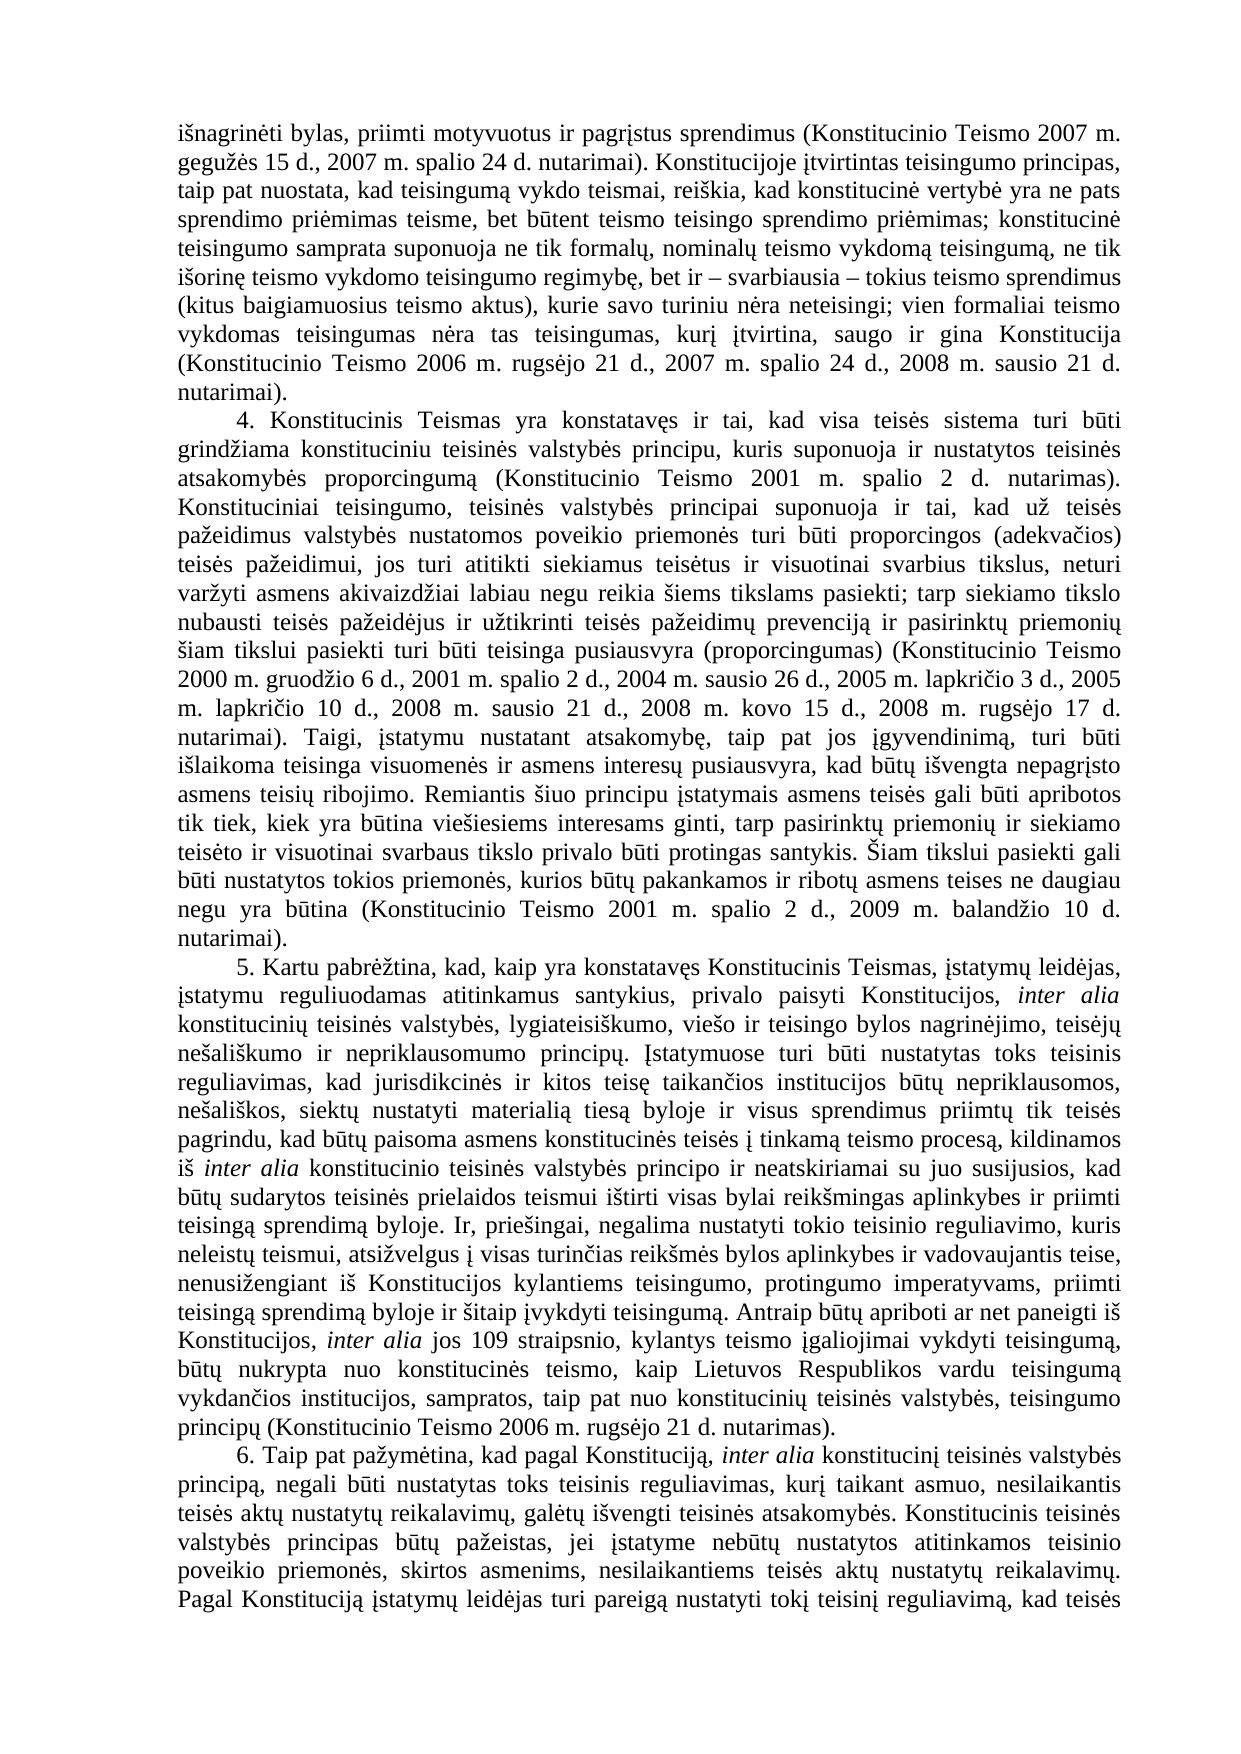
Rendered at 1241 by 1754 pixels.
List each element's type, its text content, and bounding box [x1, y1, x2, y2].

text 6. Taip pat pažymėtina, kad pagal Konstituciją, inter alia konstitucinį teisinės valstybės principą, negali būti nustatytas toks teisinis reguliavimas, kurį taikant asmuo, nesilaikantis teisės aktų nustatytų reikalavimų, galėtų išvengti teisinės atsakomybės. Konstitucinis teisinės valstybės principas būtų pažeistas, jei įstatyme nebūtų nustatytos atitinkamos teisinio poveikio priemonės, skirtos asmenims, nesilaikantiems teisės aktų nustatytų reikalavimų. Pagal Konstituciją įstatymų leidėjas turi pareigą nustatyti tokį teisinį reguliavimą, kad teisės [177, 1441, 1122, 1613]
text 4. Konstitucinis Teismas yra konstatavęs ir tai, kad visa teisės sistema turi būti grindžiama konstituciniu teisinės valstybės principu, kuris suponuoja ir nustatytos teisinės atsakomybės proporcingumą (Konstitucinio Teismo 2001 m. spalio 2 d. nutarimas). Konstituciniai teisingumo, teisinės valstybės principai suponuoja ir tai, kad už teisės pažeidimus valstybės nustatomos poveikio priemonės turi būti proporcingos (adekvačios) teisės pažeidimui, jos turi atitikti siekiamus teisėtus ir visuotinai svarbius tikslus, neturi varžyti asmens akivaizdžiai labiau negu reikia šiems tikslams pasiekti; tarp siekiamo tikslo nubausti teisės pažeidėjus ir užtikrinti teisės pažeidimų prevenciją ir pasirinktų priemonių šiam tikslui pasiekti turi būti teisinga pusiausvyra (proporcingumas) (Konstitucinio Teismo 2000 m. gruodžio 6 d., 2001 m. spalio 2 d., 2004 m. sausio 26 d., 2005 m. lapkričio 3 d., 2005 m. lapkričio 10 d., 2008 m. sausio 21 d., 2008 m. kovo 15 d., 2008 m. rugsėjo 17 d. nutarimai). Taigi, įstatymu nustatant atsakomybę, taip pat jos įgyvendinimą, turi būti išlaikoma teisinga visuomenės ir asmens interesų pusiausvyra, kad būtų išvengta nepagrįsto asmens teisių ribojimo. Remiantis šiuo principu įstatymais asmens teisės gali būti apribotos tik tiek, kiek yra būtina viešiesiems interesams ginti, tarp pasirinktų priemonių ir siekiamo teisėto ir visuotinai svarbaus tikslo privalo būti protingas santykis. Šiam tikslui pasiekti gali būti nustatytos tokios priemonės, kurios būtų pakankamos ir ribotų asmens teises ne daugiau negu yra būtina (Konstitucinio Teismo 2001 m. spalio 2 d., 2009 m. balandžio 10 d. nutarimai). [177, 406, 1122, 952]
text 5. Kartu pabrėžtina, kad, kaip yra konstatavęs Konstitucinis Teismas, įstatymų leidėjas, įstatymu reguliuodamas atitinkamus santykius, privalo paisyti Konstitucijos, inter alia konstitucinių teisinės valstybės, lygiateisiškumo, viešo ir teisingo bylos nagrinėjimo, teisėjų nešališkumo ir nepriklausomumo principų. Įstatymuose turi būti nustatytas toks teisinis reguliavimas, kad jurisdikcinės ir kitos teisę taikančios institucijos būtų nepriklausomos, nešališkos, siektų nustatyti materialią tiesą byloje ir visus sprendimus priimtų tik teisės pagrindu, kad būtų paisoma asmens konstitucinės teisės į tinkamą teismo procesą, kildinamos iš inter alia konstitucinio teisinės valstybės principo ir neatskiriamai su juo susijusios, kad būtų sudarytos teisinės prielaidos teismui ištirti visas bylai reikšmingas aplinkybes ir priimti teisingą sprendimą byloje. Ir, priešingai, negalima nustatyti tokio teisinio reguliavimo, kuris neleistų teismui, atsižvelgus į visas turinčias reikšmės bylos aplinkybes ir vadovaujantis teise, nenusižengiant iš Konstitucijos kylantiems teisingumo, protingumo imperatyvams, priimti teisingą sprendimą byloje ir šitaip įvykdyti teisingumą. Antraip būtų apriboti ar net paneigti iš Konstitucijos, inter alia jos 109 straipsnio, kylantys teismo įgaliojimai vykdyti teisingumą, būtų nukrypta nuo konstitucinės teismo, kaip Lietuvos Respublikos vardu teisingumą vykdančios institucijos, sampratos, taip pat nuo konstitucinių teisinės valstybės, teisingumo principų (Konstitucinio Teismo 2006 m. rugsėjo 21 d. nutarimas). [177, 952, 1122, 1441]
text išnagrinėti bylas, priimti motyvuotus ir pagrįstus sprendimus (Konstitucinio Teismo 2007 m. gegužės 15 d., 2007 m. spalio 24 d. nutarimai). Konstitucijoje įtvirtintas teisingumo principas, taip pat nuostata, kad teisingumą vykdo teismai, reiškia, kad konstitucinė vertybė yra ne pats sprendimo priėmimas teisme, bet būtent teismo teisingo sprendimo priėmimas; konstitucinė teisingumo samprata suponuoja ne tik formalų, nominalų teismo vykdomą teisingumą, ne tik išorinę teismo vykdomo teisingumo regimybę, bet ir – svarbiausia – tokius teismo sprendimus (kitus baigiamuosius teismo aktus), kurie savo turiniu nėra neteisingi; vien formaliai teismo vykdomas teisingumas nėra tas teisingumas, kurį įtvirtina, saugo ir gina Konstitucija (Konstitucinio Teismo 2006 m. rugsėjo 21 d., 2007 m. spalio 24 d., 2008 m. sausio 21 d. nutarimai). [177, 118, 1122, 406]
